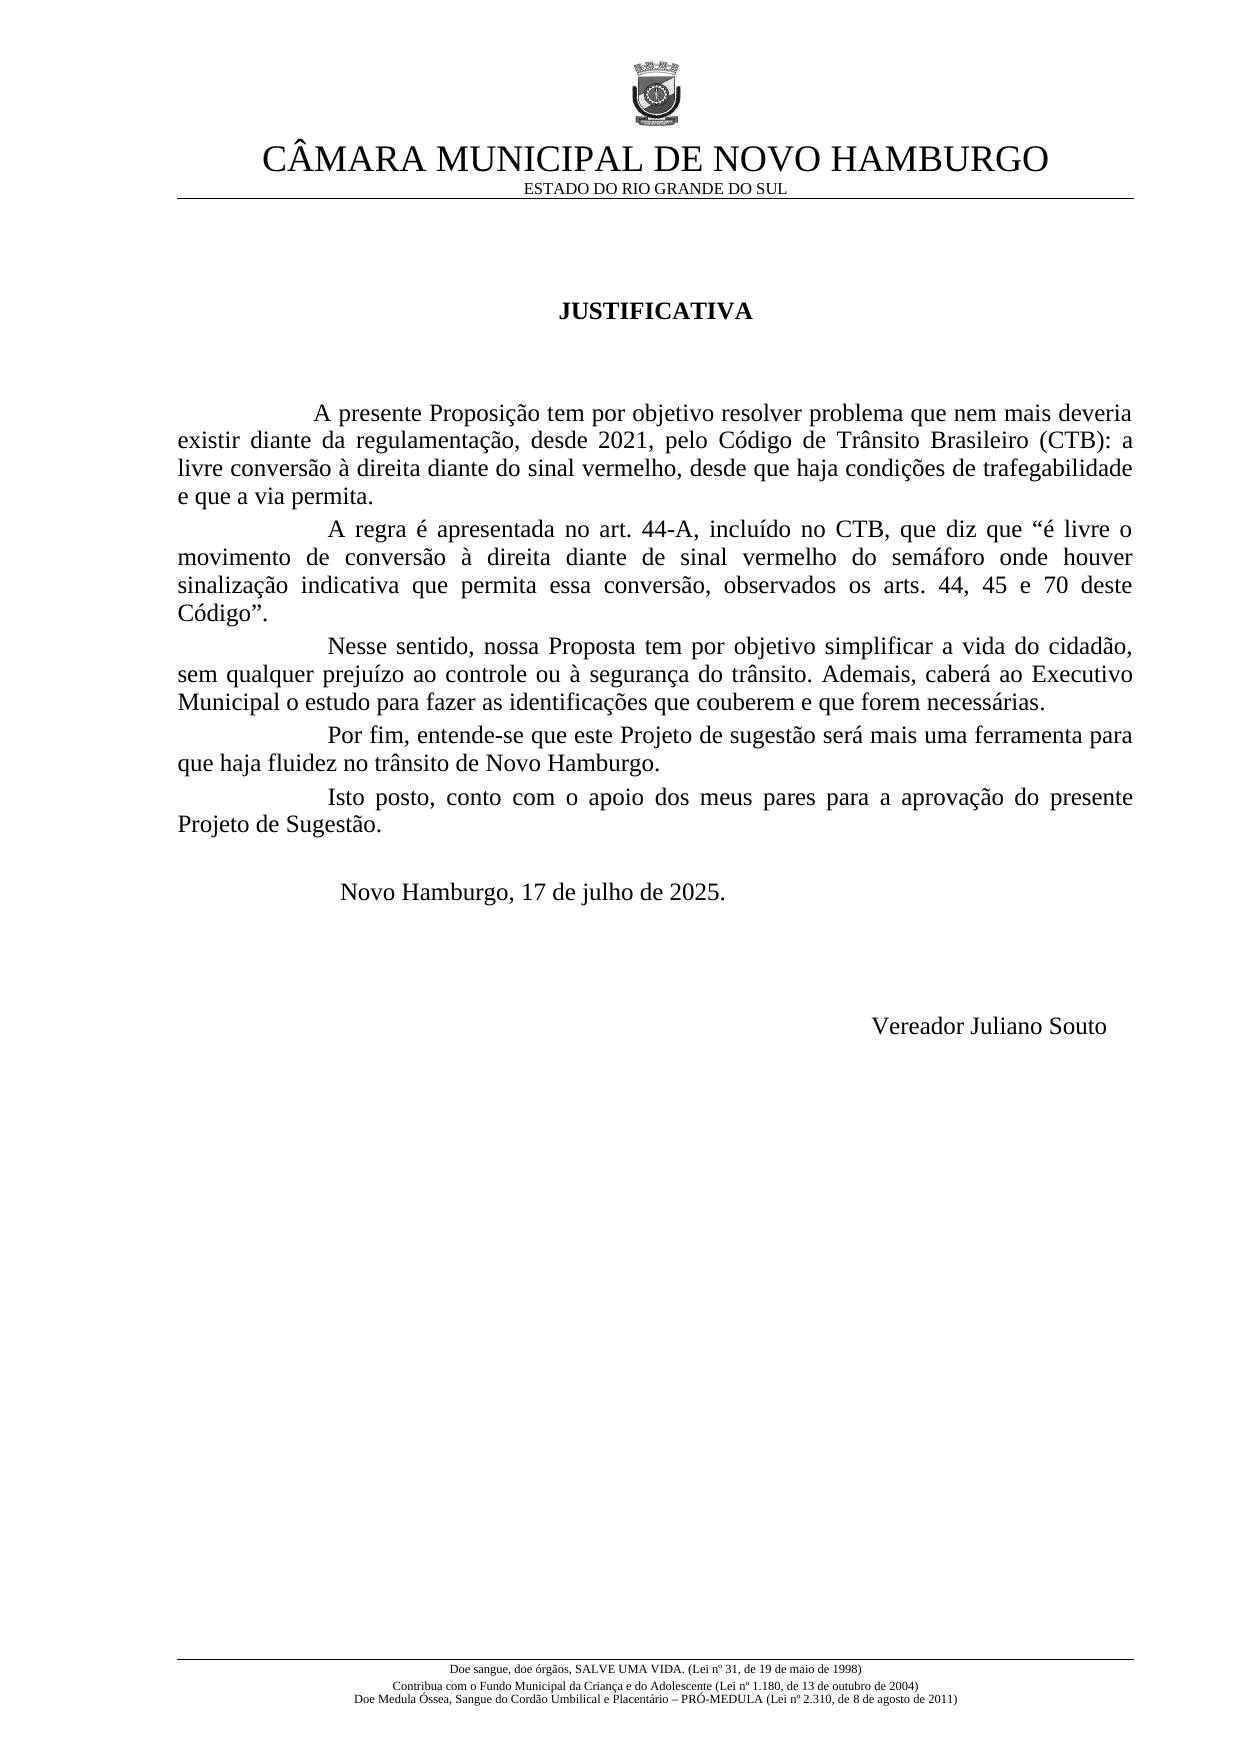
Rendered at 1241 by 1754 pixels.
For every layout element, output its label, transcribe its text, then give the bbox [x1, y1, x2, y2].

text Vereador Juliano Souto [177, 1012, 1134, 1040]
text Isto posto, conto com o apoio dos meus pares para a aprovação do presente Projeto de Sugestão. [177, 783, 1134, 838]
text A presente Proposição tem por objetivo resolver problema que nem mais deveria existir diante da regulamentação, desde 2021, pelo Código de Trânsito Brasileiro (CTB): a livre conversão à direita diante do sinal vermelho, desde que haja condições de trafegabilidade e que a via permita. [177, 399, 1134, 510]
text Novo Hamburgo, 17 de julho de 2025. [177, 878, 1134, 906]
text Nesse sentido, nossa Proposta tem por objetivo simplificar a vida do cidadão, sem qualquer prejuízo ao controle ou à segurança do trânsito. Ademais, caberá ao Executivo Municipal o estudo para fazer as identificações que couberem e que forem necessárias. [177, 632, 1134, 716]
text JUSTIFICATIVA [177, 297, 1134, 324]
text A regra é apresentada no art. 44-A, incluído no CTB, que diz que “é livre o movimento de conversão à direita diante de sinal vermelho do semáforo onde houver sinalização indicativa que permita essa conversão, observados os arts. 44, 45 e 70 deste Código”. [177, 516, 1134, 626]
text Por fim, entende-se que este Projeto de sugestão será mais uma ferramenta para que haja fluidez no trânsito de Novo Hamburgo. [177, 721, 1134, 777]
